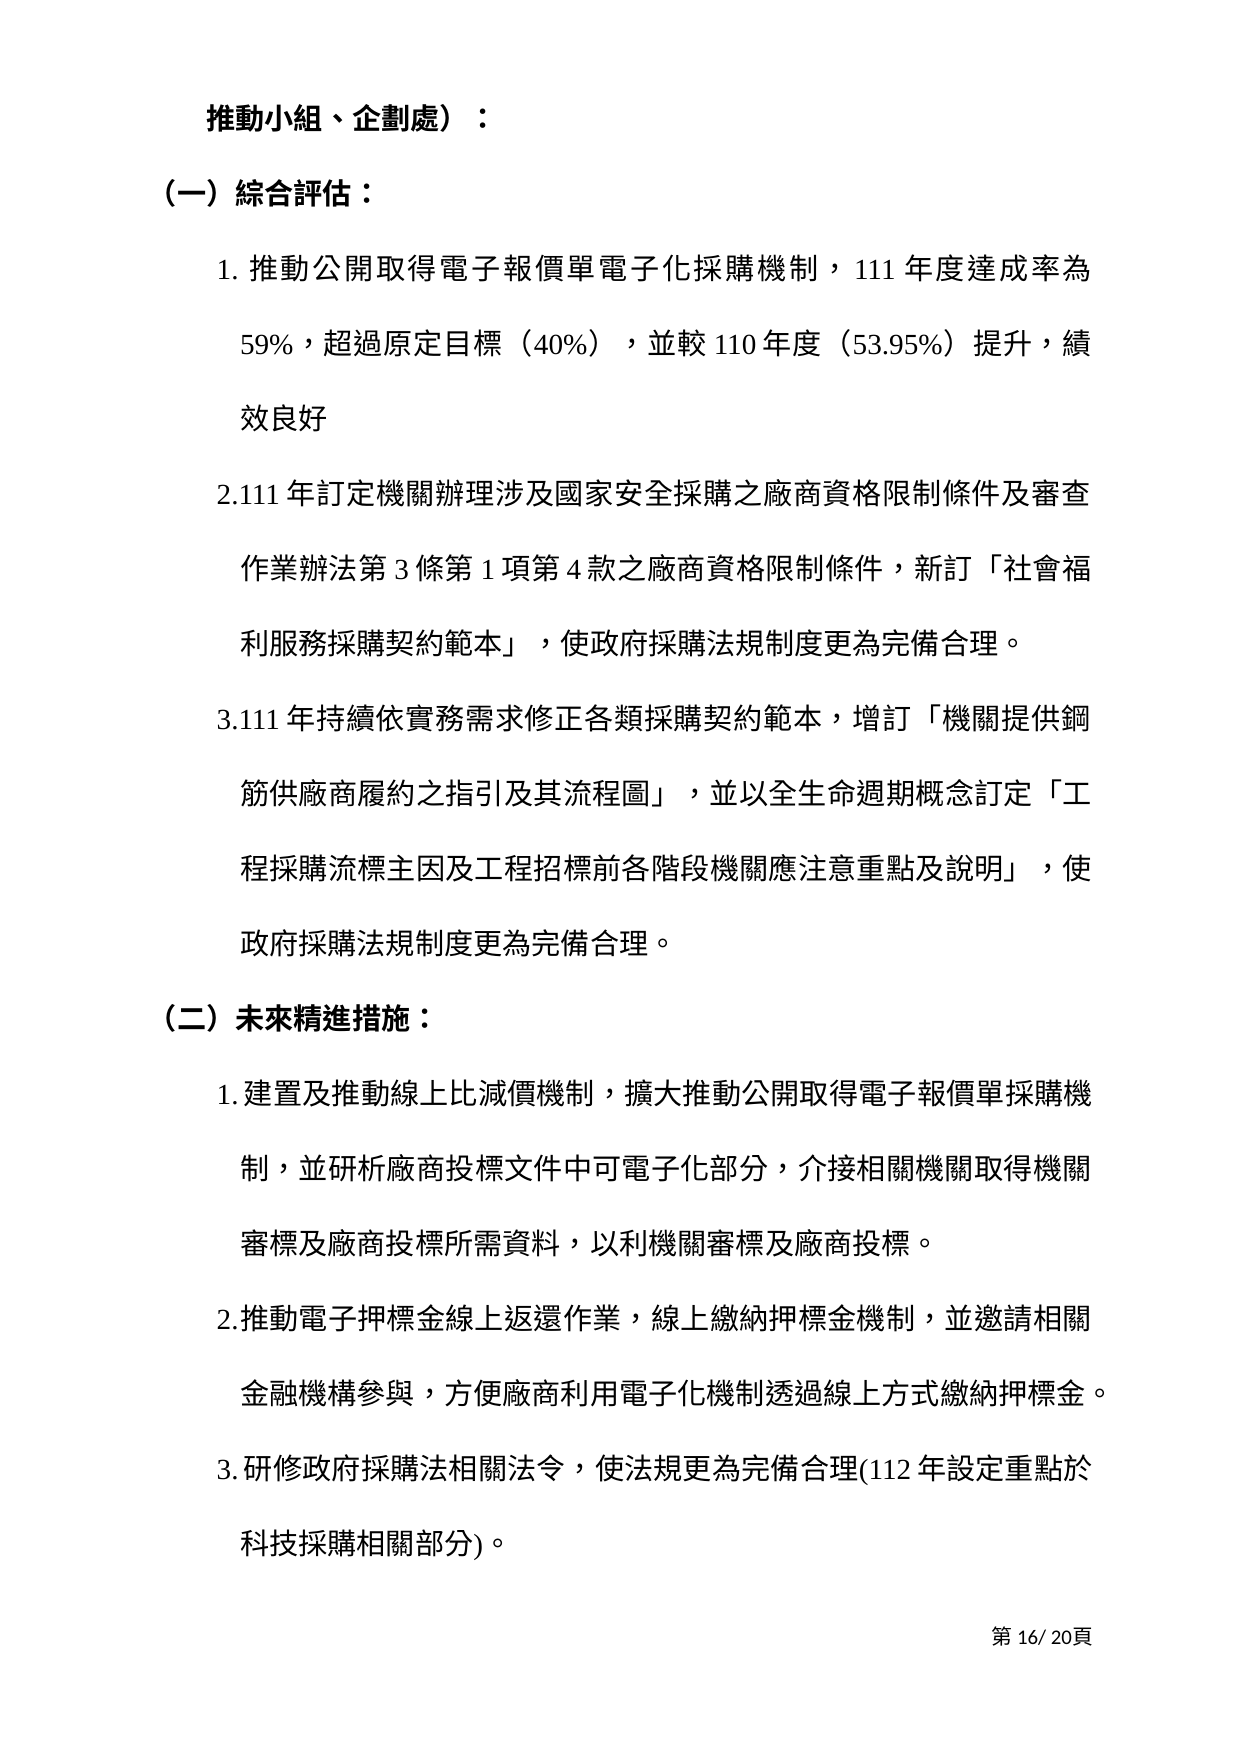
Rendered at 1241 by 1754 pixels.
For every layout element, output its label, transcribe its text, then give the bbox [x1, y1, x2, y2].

text 3. 研修政府採購法相關法令，使法規更為完備合理(112年設定重點於科技採購相關部分)。 [216, 1429, 1092, 1579]
text 3.111年持續依實務需求修正各類採購契約範本，增訂「機關提供鋼筋供廠商履約之指引及其流程圖」，並以全生命週期概念訂定「工程採購流標主因及工程招標前各階段機關應注意重點及說明」，使政府採購法規制度更為完備合理。 [216, 679, 1092, 979]
text 2.111年訂定機關辦理涉及國家安全採購之廠商資格限制條件及審查作業辦法第3條第1項第4款之廠商資格限制條件，新訂「社會福利服務採購契約範本」，使政府採購法規制度更為完備合理。 [216, 454, 1092, 679]
text （一）綜合評估： [148, 154, 1092, 229]
text 2. 推動電子押標金線上返還作業，線上繳納押標金機制，並邀請相關金融機構參與，方便廠商利用電子化機制透過線上方式繳納押標金。 [216, 1279, 1092, 1429]
text 1. 推動公開取得電子報價單電子化採購機制，111年度達成率為59%，超過原定目標（40%），並較110年度（53.95%）提升，績效良好 [216, 229, 1092, 454]
text （二）未來精進措施： [148, 979, 1092, 1054]
text 推動小組、企劃處）： [148, 79, 1092, 154]
text 1. 建置及推動線上比減價機制，擴大推動公開取得電子報價單採購機制，並研析廠商投標文件中可電子化部分，介接相關機關取得機關審標及廠商投標所需資料，以利機關審標及廠商投標。 [216, 1054, 1092, 1279]
